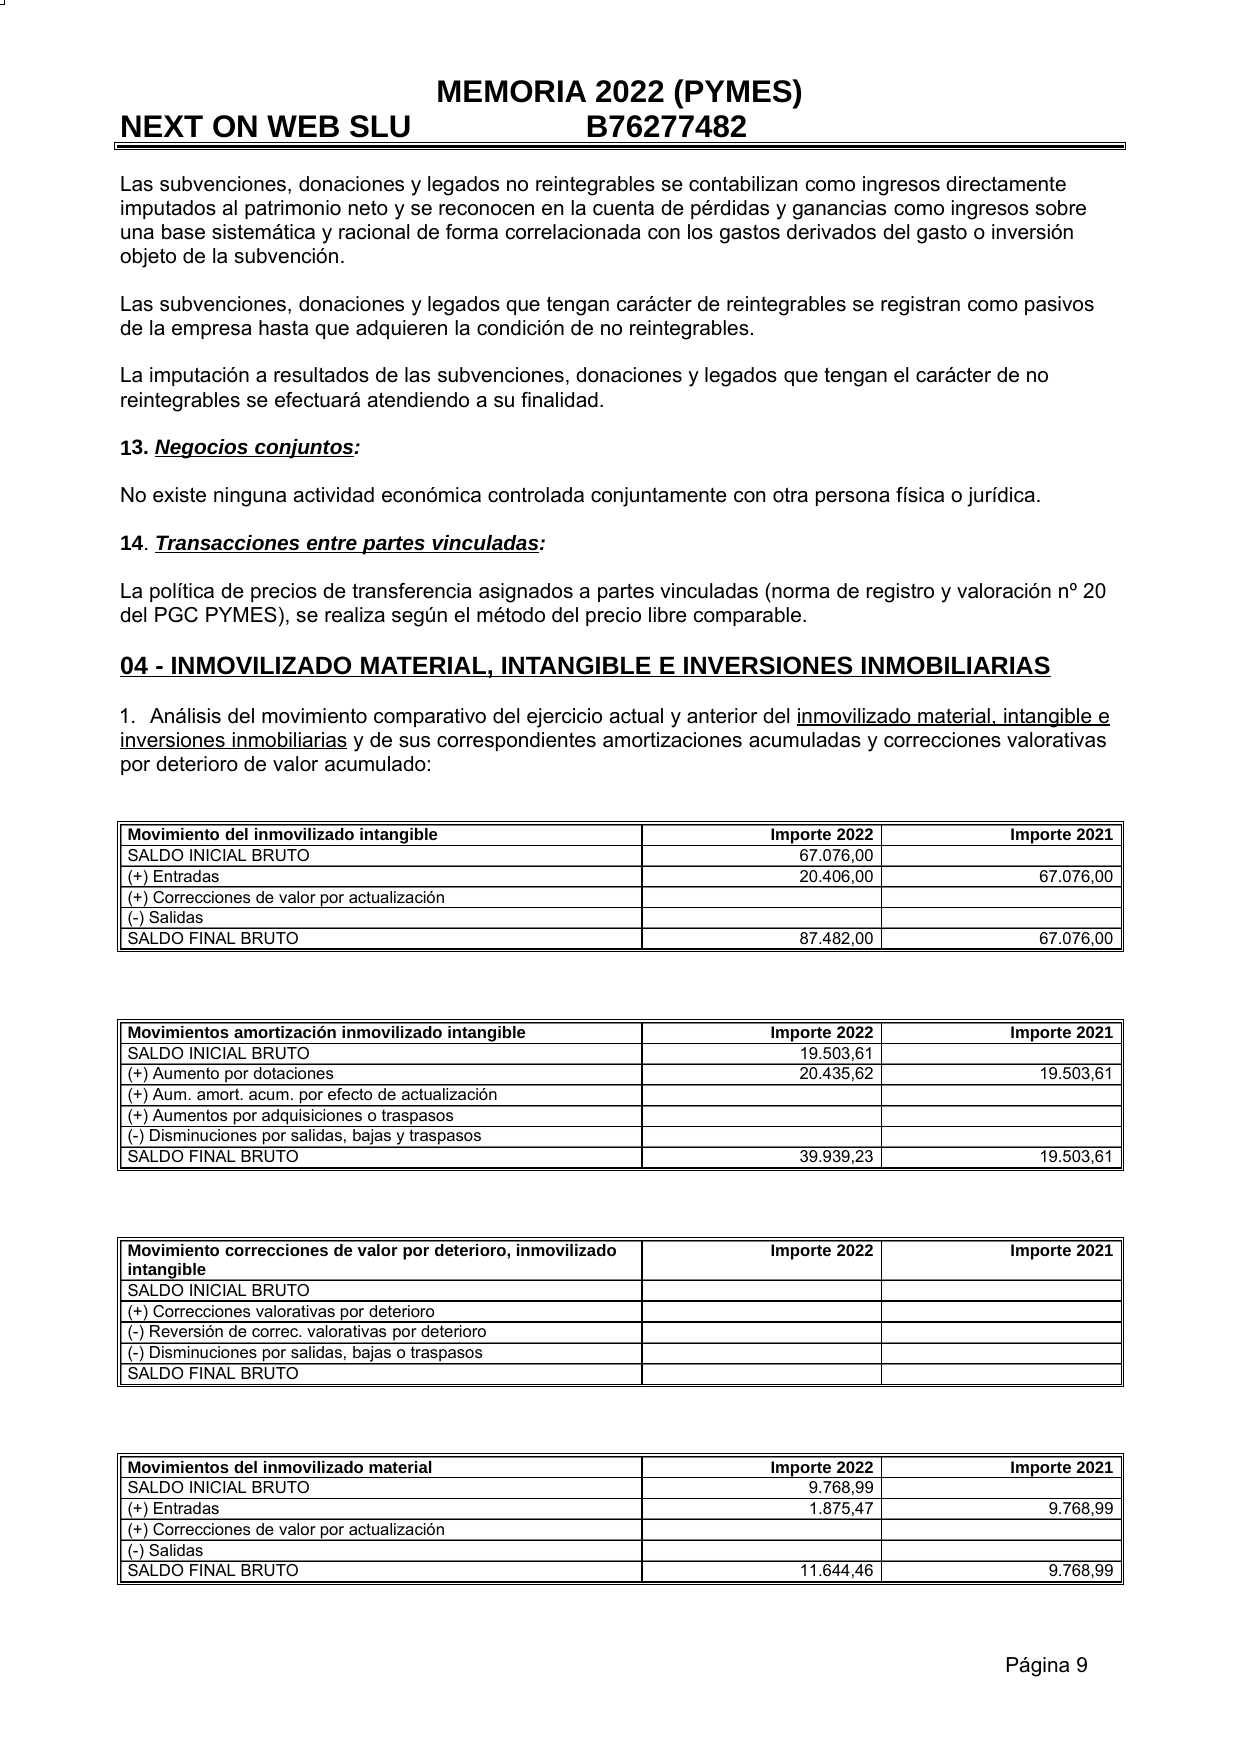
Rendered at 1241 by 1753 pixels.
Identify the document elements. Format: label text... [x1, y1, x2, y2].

text Importe 2022 [770, 826, 899, 844]
text objeto de la subvención. [120, 245, 1109, 268]
text NEXT ON WEB SLU [120, 110, 436, 145]
text una base sistemática y racional de forma correlacionada con los gastos derivados del gasto o inversión [120, 221, 1109, 244]
text intangible [127, 1261, 641, 1279]
text 3. Negocios conjuntos: [131, 436, 1064, 459]
text (+) Correcciones de valor por actualización [127, 888, 469, 907]
text Movimientos amortización inmovilizado intangible [127, 1023, 551, 1042]
text Importe 2021 [1010, 1242, 1138, 1260]
picture [118, 1020, 1123, 1170]
text Movimientos del inmovilizado material [127, 1458, 457, 1477]
text 11.644,46 [799, 1562, 899, 1581]
text 4. Transacciones entre partes vinculadas: [157, 532, 1064, 555]
text (+) Correcciones de valor por actualización [127, 1520, 469, 1539]
text 39.939,23 [799, 1148, 899, 1166]
text La política de precios de transferencia asignados a partes vinculadas (norma de registro y valoración nº 20 [120, 580, 1129, 603]
text de la empresa hasta que adquieren la condición de no reintegrables. [120, 317, 1118, 340]
text Importe 2022 [770, 1023, 899, 1042]
text (-) Salidas [127, 909, 469, 928]
text Importe 2021 [1010, 826, 1138, 844]
text (+) Correcciones valorativas por deterioro [127, 1302, 511, 1321]
text 1.875,47 [809, 1499, 899, 1518]
text reintegrables se efectuará atendiendo a su finalidad. [120, 388, 1072, 412]
text del PGC PYMES), se realiza según el método del precio libre comparable. [120, 604, 1129, 627]
text MEMORIA 2022 (PYMES) [436, 74, 829, 109]
text 1 [120, 436, 131, 459]
text (-) Disminuciones por salidas, bajas y traspasos [127, 1127, 522, 1146]
text (-) Disminuciones por salidas, bajas o traspasos [127, 1344, 511, 1362]
text 9.768,99 [809, 1479, 898, 1498]
text 20.406,00 [799, 867, 899, 886]
picture [118, 1238, 1123, 1386]
text SALDO FINAL BRUTO [127, 929, 324, 948]
text SALDO FINAL BRUTO [127, 1148, 522, 1166]
text Página 9 [1005, 1654, 1112, 1677]
text 4 - INMOVILIZADO MATERIAL, INTANGIBLE E INVERSIONES INMOBILIARIAS [134, 652, 1078, 680]
text Movimiento del inmovilizado intangible [127, 826, 463, 844]
text Importe 2022 [770, 1242, 898, 1260]
text La imputación a resultados de las subvenciones, donaciones y legados que tengan el carácter de no [120, 364, 1072, 388]
text 87.482,00 [799, 929, 899, 948]
text 0 [120, 652, 134, 676]
text 19.503,61 [1039, 1148, 1139, 1166]
picture [118, 1454, 1123, 1584]
text (+) Aumentos por adquisiciones o traspasos [127, 1106, 522, 1125]
text Movimiento correcciones de valor por deterioro, inmovilizado [127, 1242, 641, 1260]
picture [118, 822, 1123, 951]
text 1. Análisis del movimiento comparativo del ejercicio actual y anterior del inmovilizado material, intangible e [119, 704, 1133, 728]
text Importe 2022 [770, 1458, 898, 1477]
text SALDO INICIAL BRUTO [127, 1281, 335, 1300]
text (-) Reversión de correc. valorativas por deterioro [127, 1323, 511, 1342]
text (+) Entradas [127, 1500, 457, 1518]
text inversiones inmobiliarias y de sus correspondientes amortizaciones acumuladas y correcciones valorativas [120, 728, 1130, 752]
text SALDO FINAL BRUTO [127, 1364, 511, 1383]
text imputados al patrimonio neto y se reconocen en la cuenta de pérdidas y ganancias como ingresos sobre [120, 197, 1109, 220]
text 19.503,61 [1039, 1065, 1139, 1083]
text (+) Aum. amort. acum. por efecto de actualización [127, 1086, 522, 1104]
text No existe ninguna actividad económica controlada conjuntamente con otra persona física o jurídica. [120, 484, 1064, 507]
text 67.076,00 [1039, 929, 1139, 948]
text Importe 2021 [1010, 1458, 1138, 1477]
text 9.768,99 [1048, 1562, 1139, 1581]
text 20.435,62 [799, 1065, 899, 1083]
text 19.503,61 [799, 1044, 899, 1063]
text 67.076,00 [1039, 867, 1139, 886]
text Las subvenciones, donaciones y legados no reintegrables se contabilizan como ingresos directamente [120, 173, 1109, 196]
text SALDO FINAL BRUTO [127, 1562, 324, 1581]
text Las subvenciones, donaciones y legados que tengan carácter de reintegrables se registran como pasivos [120, 293, 1118, 316]
text B76277482 [586, 110, 829, 145]
text por deterioro de valor acumulado: [120, 753, 1130, 776]
text Importe 2021 [1010, 1023, 1138, 1042]
text SALDO INICIAL BRUTO [127, 1479, 457, 1498]
text (+) Aumento por dotaciones [127, 1065, 358, 1083]
text SALDO INICIAL BRUTO [127, 847, 463, 865]
text 9.768,99 [1048, 1499, 1139, 1518]
text SALDO INICIAL BRUTO [127, 1044, 551, 1063]
text (-) Salidas [127, 1541, 469, 1560]
text 67.076,00 [799, 847, 899, 865]
picture [115, 143, 1125, 149]
text 1 [120, 532, 157, 555]
text (+) Entradas [127, 867, 463, 886]
